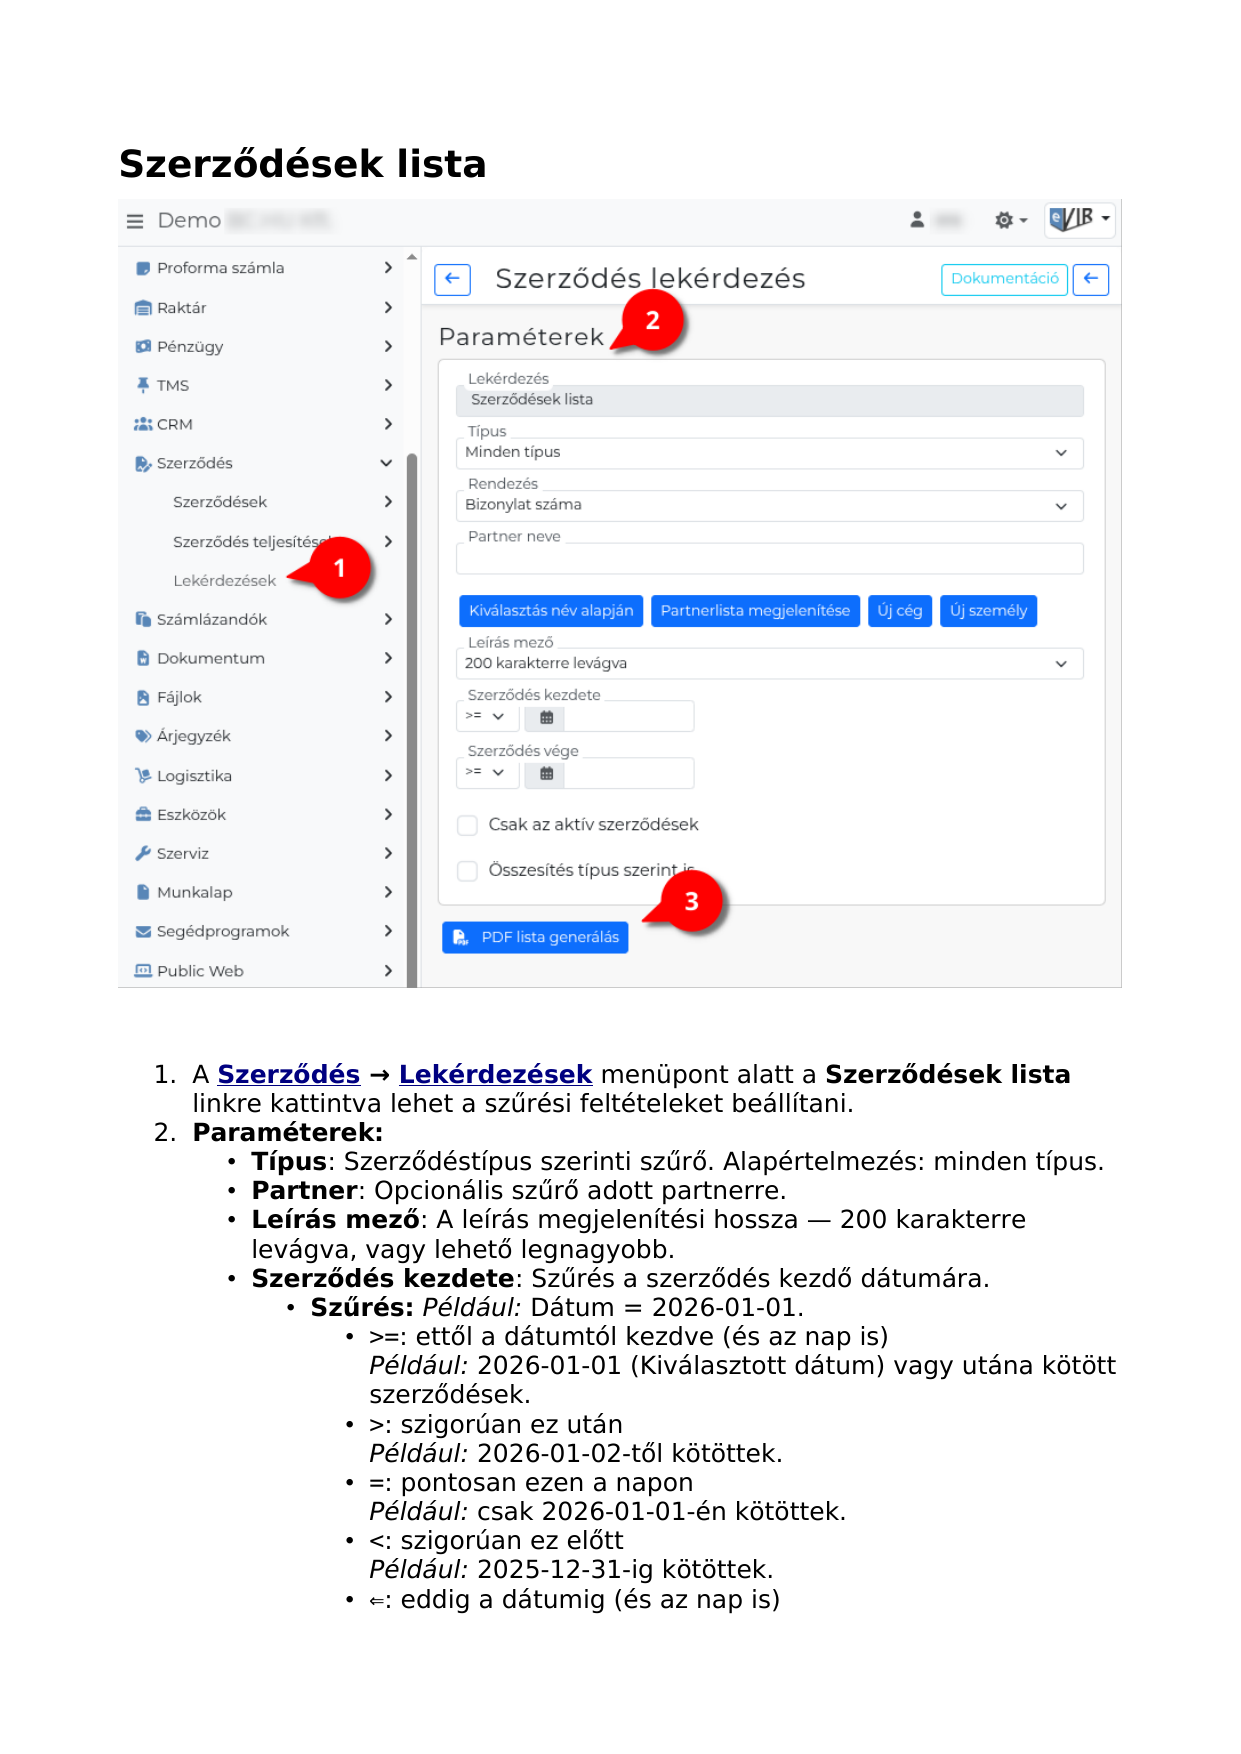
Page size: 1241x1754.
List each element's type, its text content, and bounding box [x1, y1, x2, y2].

list Szerződés kezdete: Szűrés a szerződés kezdő dátumára. [236, 1264, 1122, 1293]
list >=: ettől a dátumtól kezdve (és az nap is) Például: 2026-01-01 (Kiválasztott dátum) vagy utána kötött szerződések. [354, 1322, 1122, 1410]
list Paraméterek: [177, 1118, 1122, 1147]
list =: pontosan ezen a napon Például: csak 2026-01-01-én kötöttek. [354, 1468, 1122, 1527]
list Típus: Szerződéstípus szerinti szűrő. Alapértelmezés: minden típus. [236, 1147, 1122, 1177]
list <: szigorúan ez előtt Például: 2025-12-31-ig kötöttek. [354, 1527, 1122, 1585]
list Partner: Opcionális szűrő adott partnerre. [236, 1177, 1122, 1206]
subtitle Szerződések lista [118, 143, 1122, 187]
list A Szerződés → Lekérdezések menüpont alatt a Szerződések lista linkre kattintva lehet a szűrési feltételeket beállítani. [177, 1060, 1122, 1118]
list Leírás mező: A leírás megjelenítési hossza — 200 karakterre levágva, vagy lehető legnagyobb. [236, 1206, 1122, 1264]
list Szűrés: Például: Dátum = 2026-01-01. [295, 1293, 1122, 1322]
picture [118, 199, 1123, 989]
list ⇐: eddig a dátumig (és az nap is) [354, 1585, 1122, 1614]
list >: szigorúan ez után Például: 2026-01-02-től kötöttek. [354, 1410, 1122, 1468]
